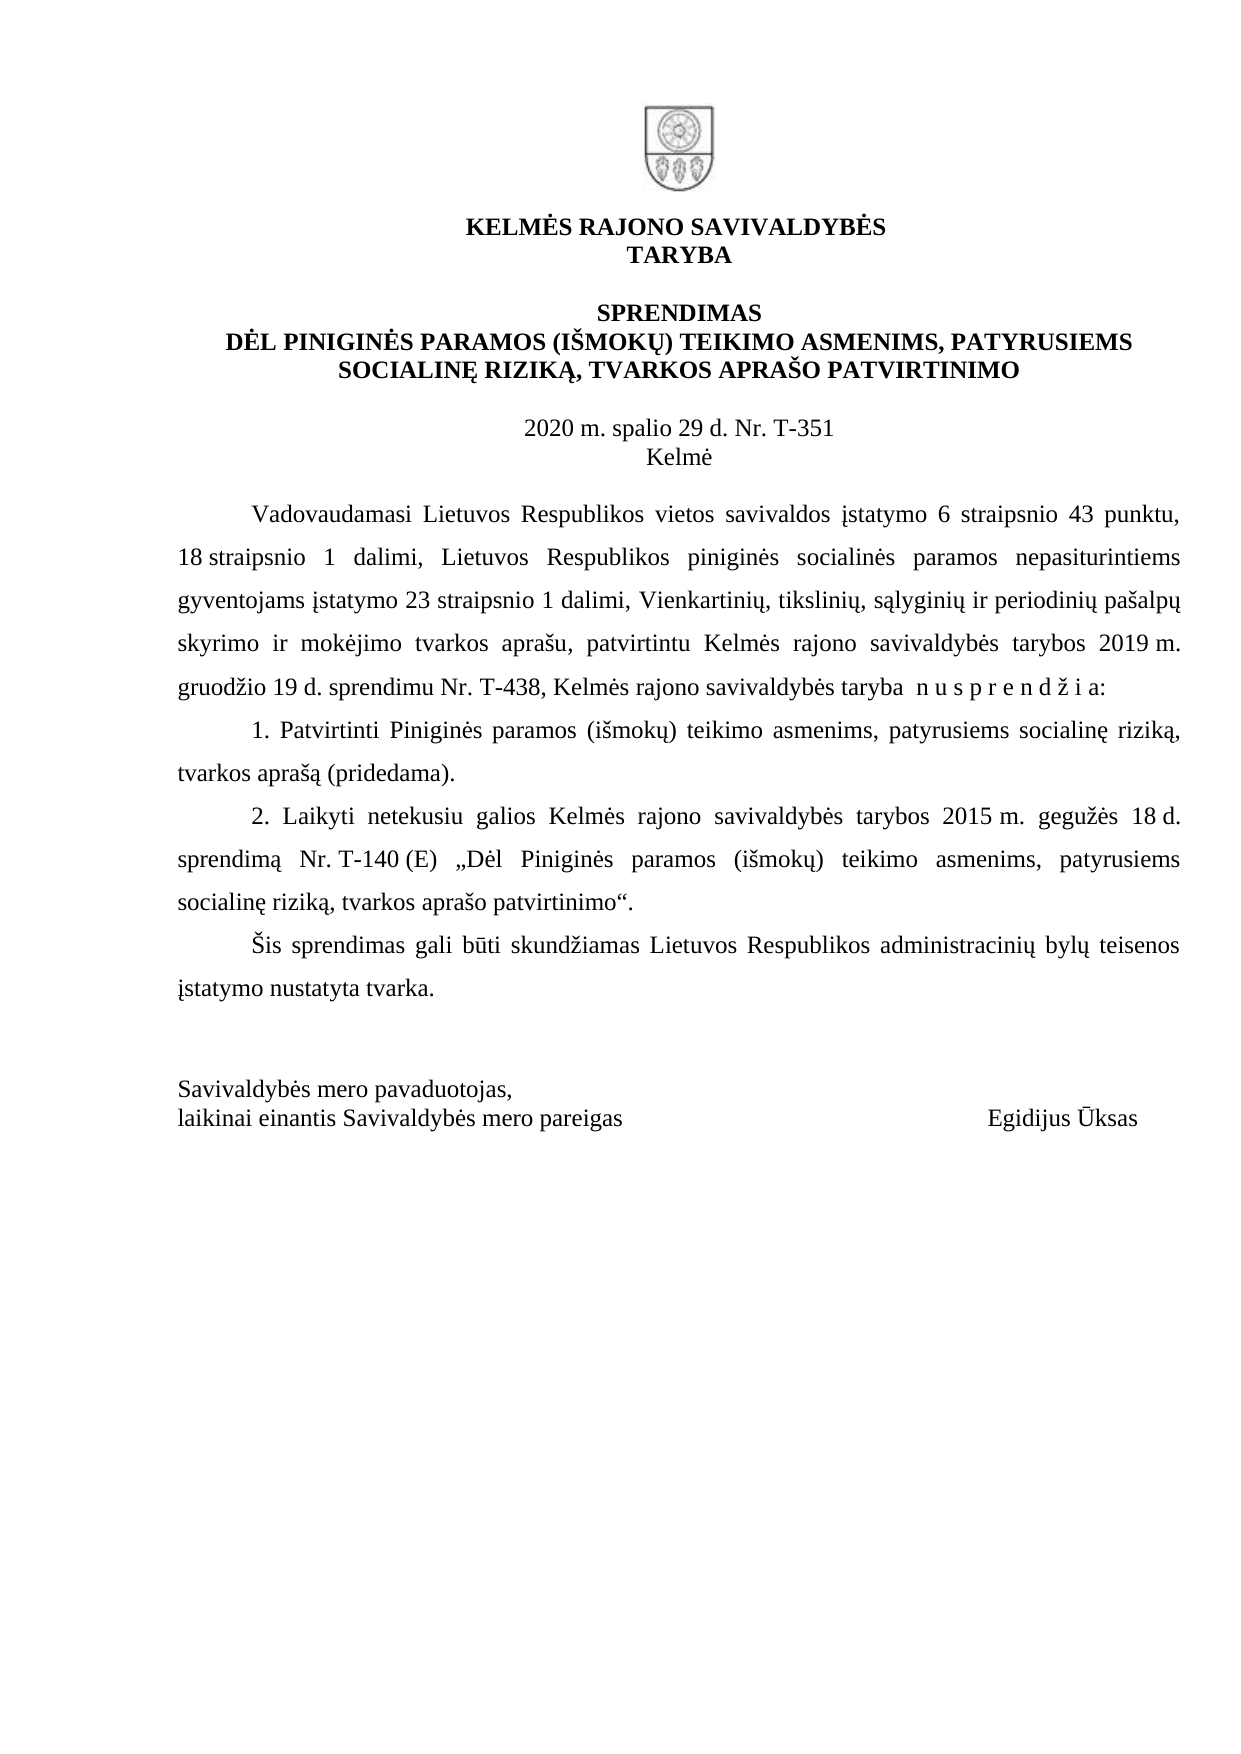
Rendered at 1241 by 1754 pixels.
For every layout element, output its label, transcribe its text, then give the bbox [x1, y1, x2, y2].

text 1. Patvirtinti Piniginės paramos (išmokų) teikimo asmenims, patyrusiems socialinę riziką, tvarkos aprašą (pridedama). [177, 715, 1181, 787]
text Vadovaudamasi Lietuvos Respublikos vietos savivaldos įstatymo 6 straipsnio 43 punktu, 18 straipsnio 1 dalimi, Lietuvos Respublikos piniginės socialinės paramos nepasiturintiems gyventojams įstatymo 23 straipsnio 1 dalimi, Vienkartinių, tikslinių, sąlyginių ir periodinių pašalpų skyrimo ir mokėjimo tvarkos aprašu, patvirtintu Kelmės rajono savivaldybės tarybos 2019 m. gruodžio 19 d. sprendimu Nr. T-438, Kelmės rajono savivaldybės taryba nusprendžia: [177, 499, 1181, 700]
text 2. Laikyti netekusiu galios Kelmės rajono savivaldybės tarybos 2015 m. gegužės 18 d. sprendimą Nr. T-140 (E) „Dėl Piniginės paramos (išmokų) teikimo asmenims, patyrusiems socialinę riziką, tvarkos aprašo patvirtinimo“. [177, 801, 1181, 916]
text Šis sprendimas gali būti skundžiamas Lietuvos Respublikos administracinių bylų teisenos įstatymo nustatyta tvarka. [177, 930, 1181, 1002]
text 2020 m. spalio 29 d. Nr. T-351 [177, 413, 1181, 442]
text TARYBA [177, 240, 1181, 269]
text DĖL PINIGINĖS PARAMOS (IŠMOKŲ) TEIKIMO ASMENIMS, PATYRUSIEMS SOCIALINĘ RIZIKĄ, TVARKOS APRAŠO PATVIRTINIMO [177, 327, 1181, 384]
text Kelmė [177, 442, 1181, 470]
text KELMĖS RAJONO SAVIVALDYBĖS [177, 212, 1181, 240]
text SPRENDIMAS [177, 298, 1181, 327]
text Savivaldybės mero pavaduotojas, [177, 1074, 1181, 1103]
text laikinai einantis Savivaldybės mero pareigas Egidijus Ūksas [177, 1103, 1181, 1132]
